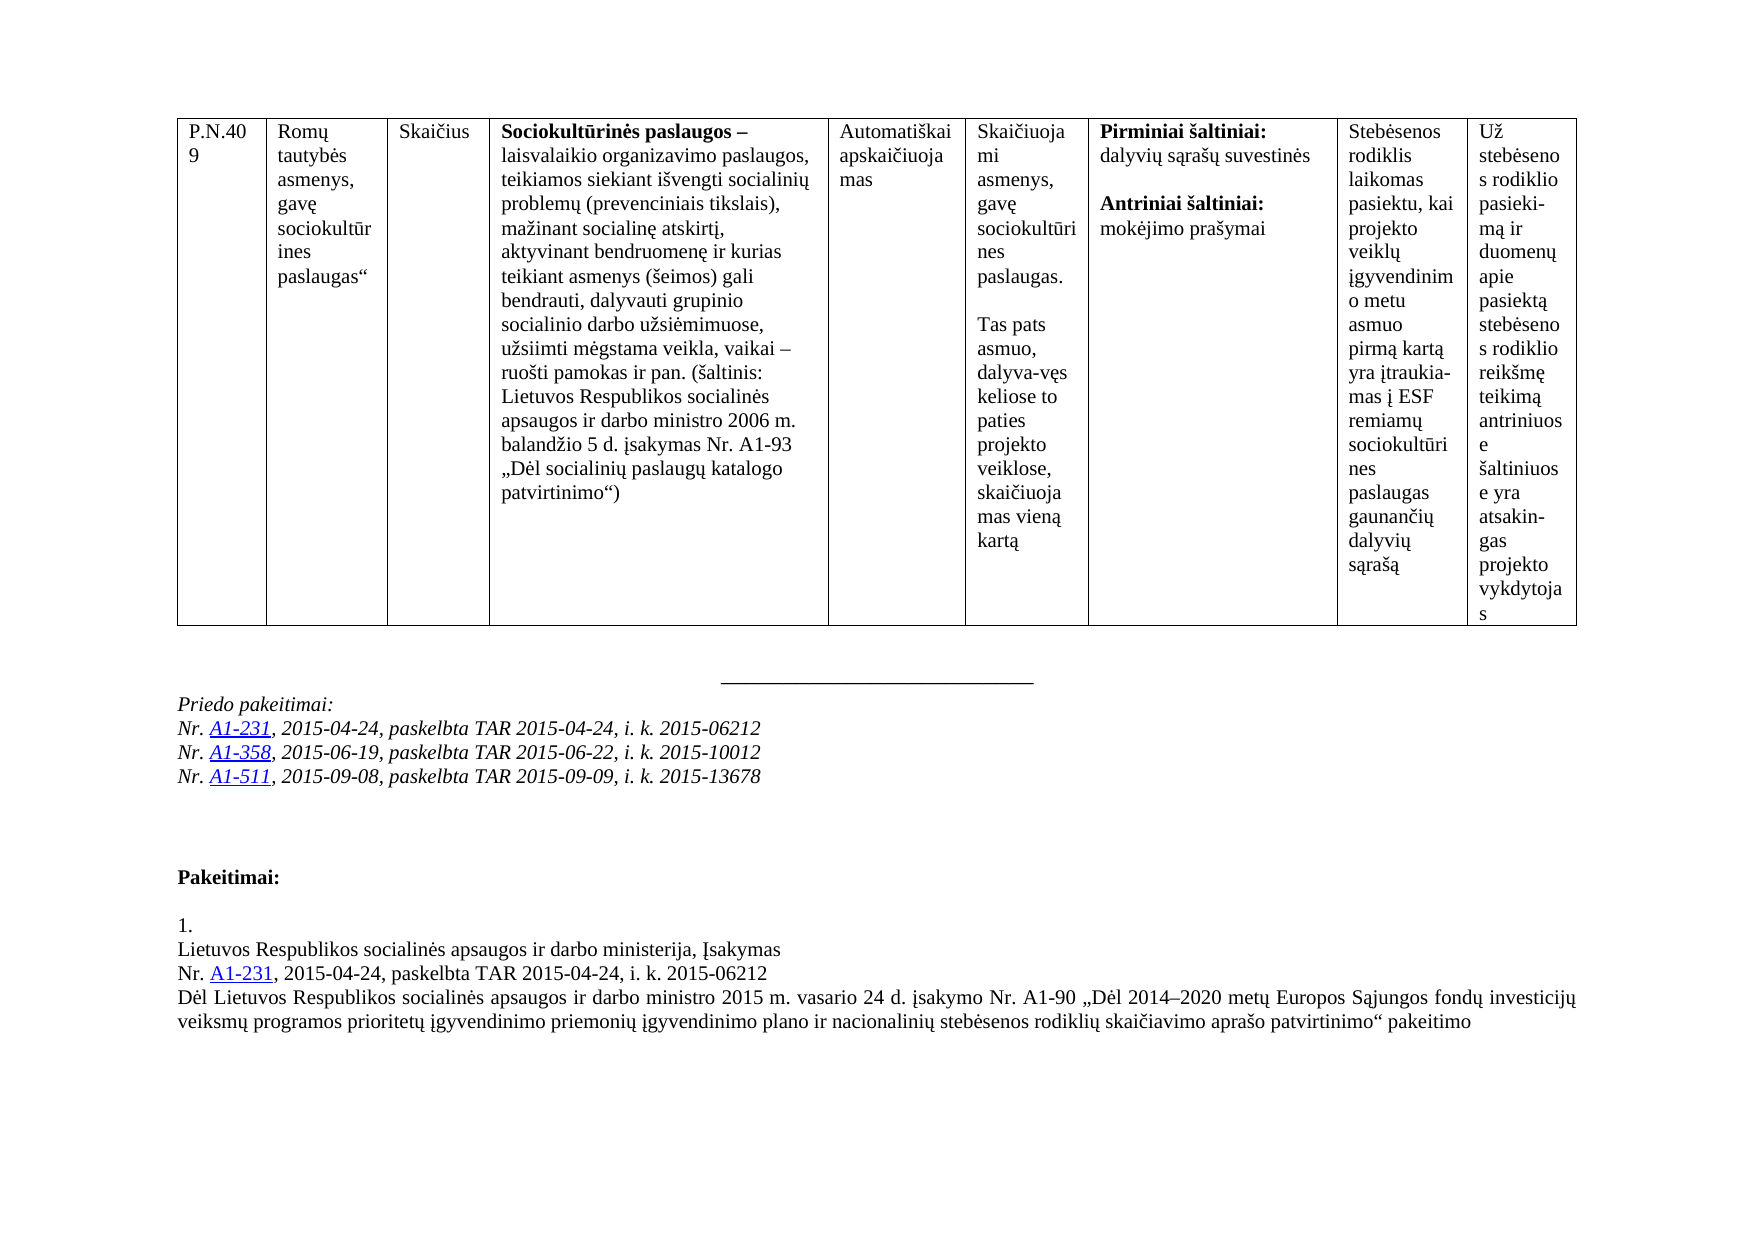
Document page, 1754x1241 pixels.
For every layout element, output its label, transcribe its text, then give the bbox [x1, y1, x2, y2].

text Lietuvos Respublikos socialinės apsaugos ir darbo ministerija, Įsakymas [177, 937, 1577, 961]
table_cell P.N.409 [178, 119, 266, 624]
table_cell Skaičiuojami asmenys, gavę sociokultūrines paslaugas. Tas pats asmuo, dalyva-vęs keliose to paties projekto veiklose, skaičiuojamas vieną kartą [966, 119, 1088, 624]
text Pakeitimai: [177, 865, 1577, 889]
table_cell Už stebėsenos rodiklio pasieki-mą ir duomenų apie pasiektą stebėsenos rodiklio reikšmę teikimą antriniuose šaltiniuose yra atsakin-gas projekto vykdytojas [1468, 119, 1576, 624]
text 1. [177, 913, 1577, 937]
text _________________________ [177, 658, 1577, 687]
table_cell Romų tautybės asmenys, gavę sociokultūrines paslaugas“ [267, 119, 387, 624]
table_cell Pirminiai šaltiniai: dalyvių sąrašų suvestinės Antriniai šaltiniai: mokėjimo prašymai [1089, 119, 1337, 624]
text Nr. A1-511, 2015-09-08, paskelbta TAR 2015-09-09, i. k. 2015-13678 [177, 764, 1577, 788]
text Priedo pakeitimai: [177, 692, 1577, 716]
table_cell Automatiškai apskaičiuojamas [829, 119, 965, 624]
table_cell Skaičius [388, 119, 489, 624]
text Dėl Lietuvos Respublikos socialinės apsaugos ir darbo ministro 2015 m. vasario 24 d. įsakymo Nr. A1-90 „Dėl 2014–2020 metų Europos Sąjungos fondų investicijų veiksmų programos prioritetų įgyvendinimo priemonių įgyvendinimo plano ir nacionalinių stebėsenos rodiklių skaičiavimo aprašo patvirtinimo“ pakeitimo [177, 985, 1577, 1033]
text Nr. A1-358, 2015-06-19, paskelbta TAR 2015-06-22, i. k. 2015-10012 [177, 740, 1577, 764]
table_cell Sociokultūrinės paslaugos – laisvalaikio organizavimo paslaugos, teikiamos siekiant išvengti socialinių problemų (prevenciniais tikslais), mažinant socialinę atskirtį, aktyvinant bendruomenę ir kurias teikiant asmenys (šeimos) gali bendrauti, dalyvauti grupinio socialinio darbo užsiėmimuose, užsiimti mėgstama veikla, vaikai – ruošti pamokas ir pan. (šaltinis: Lietuvos Respublikos socialinės apsaugos ir darbo ministro 2006 m. balandžio 5 d. įsakymas Nr. A1-93 „Dėl socialinių paslaugų katalogo patvirtinimo“) [490, 119, 828, 624]
table_cell Stebėsenos rodiklis laikomas pasiektu, kai projekto veiklų įgyvendinimo metu asmuo pirmą kartą yra įtraukia-mas į ESF remiamų sociokultūrines paslaugas gaunančių dalyvių sąrašą [1338, 119, 1467, 624]
text Nr. A1-231, 2015-04-24, paskelbta TAR 2015-04-24, i. k. 2015-06212 [177, 961, 1577, 985]
text Nr. A1-231, 2015-04-24, paskelbta TAR 2015-04-24, i. k. 2015-06212 [177, 716, 1577, 740]
